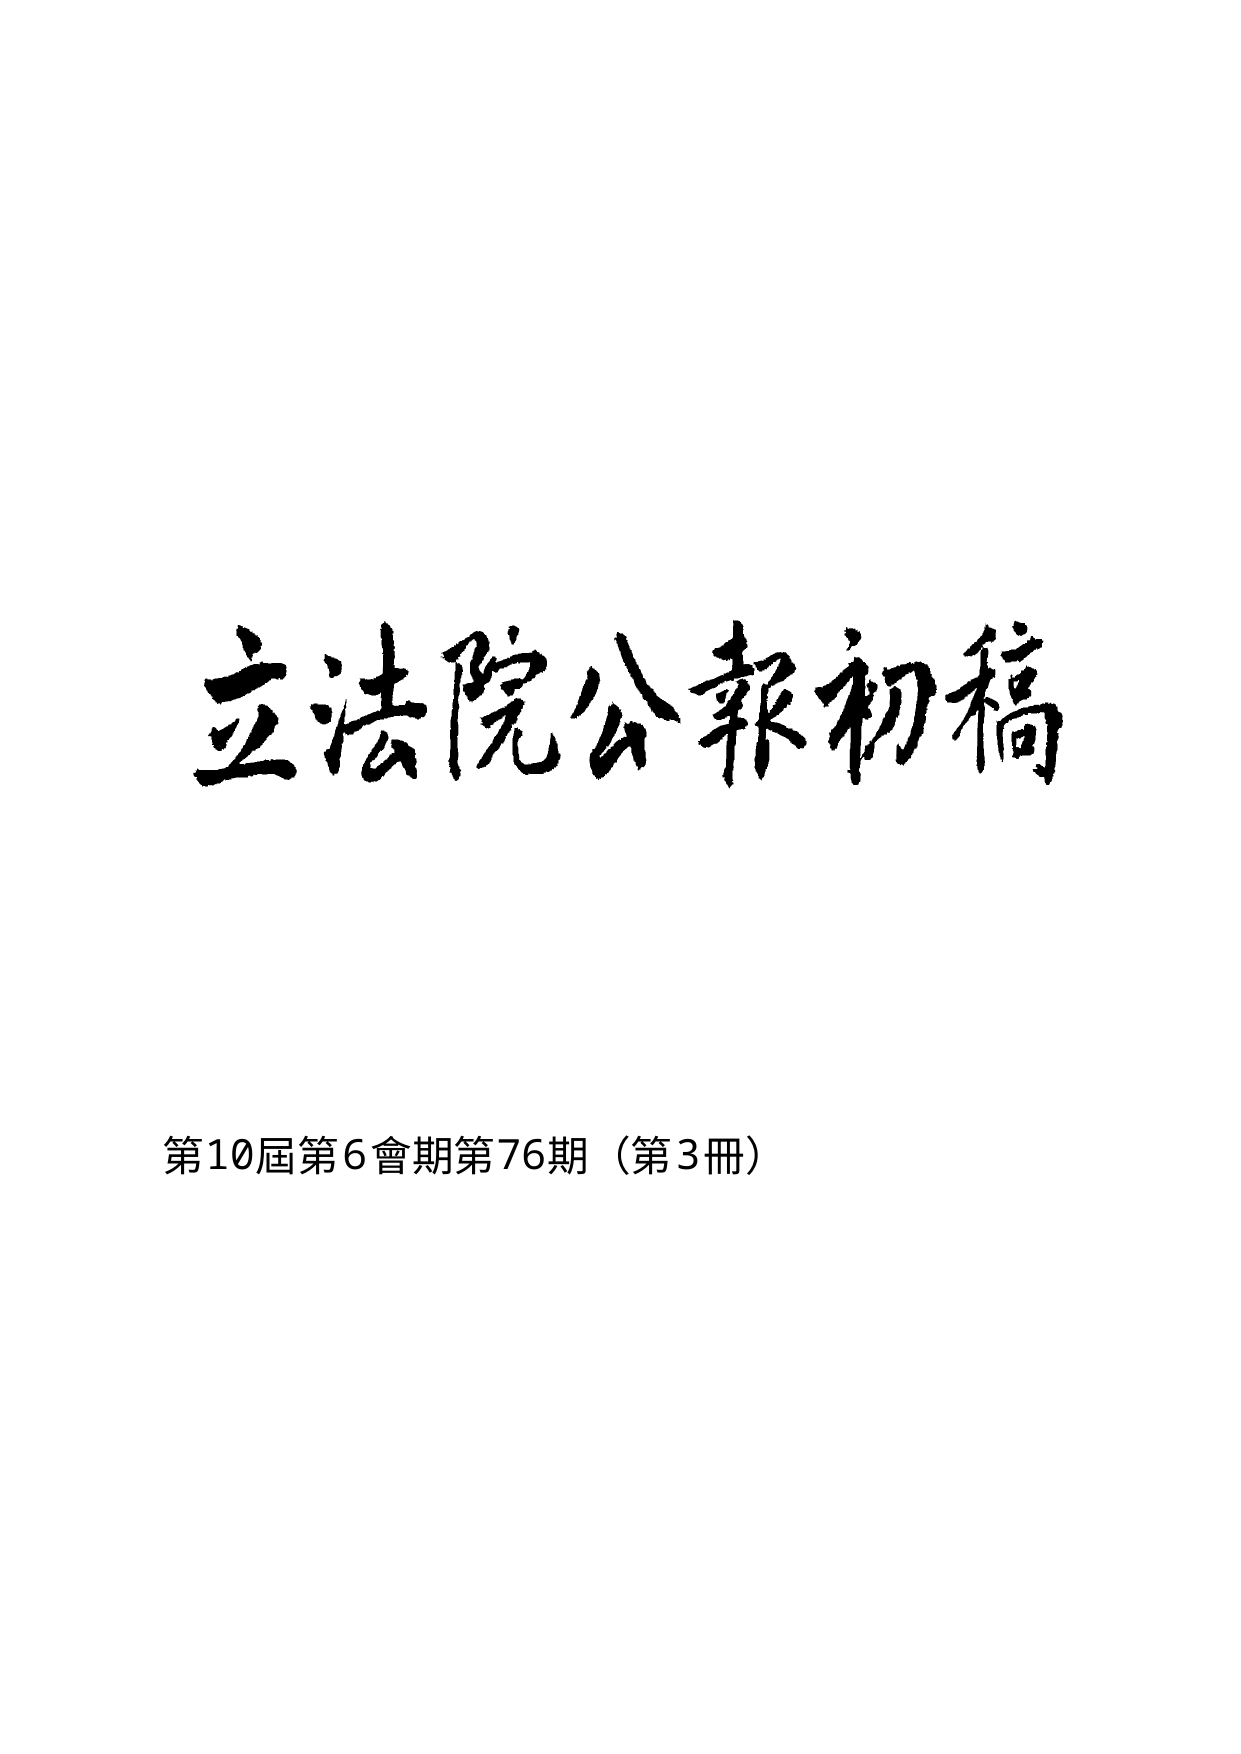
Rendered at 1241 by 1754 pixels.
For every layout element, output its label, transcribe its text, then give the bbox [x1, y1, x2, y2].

table_header 第10屆第6會期第76期（第3冊） [151, 1089, 825, 1234]
table_header [151, 406, 1098, 902]
